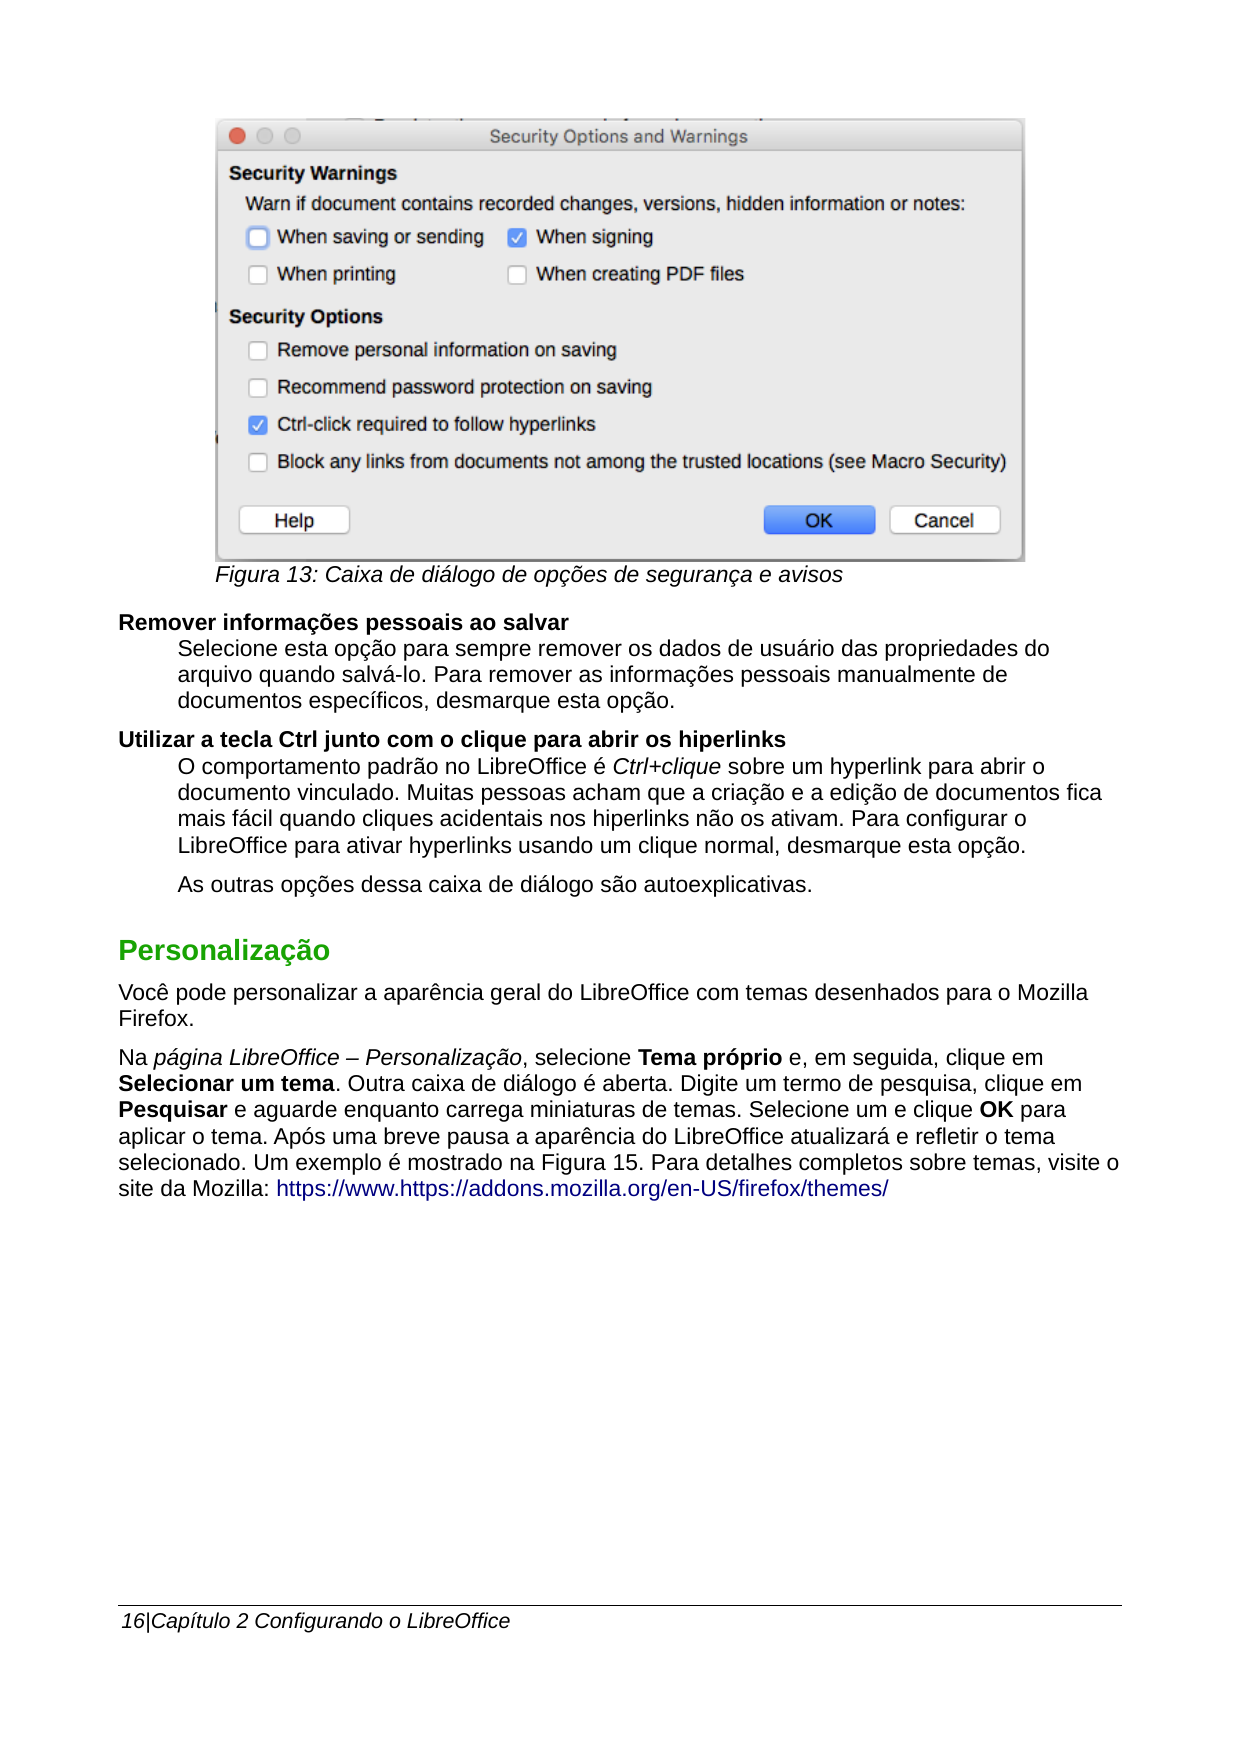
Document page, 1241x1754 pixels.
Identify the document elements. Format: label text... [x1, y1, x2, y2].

subtitle Personalização [118, 933, 1122, 967]
text Utilizar a tecla Ctrl junto com o clique para abrir os hiperlinks [118, 726, 1122, 753]
text Figura 13: Caixa de diálogo de opções de segurança e avisos [215, 562, 1025, 588]
text Na página LibreOffice – Personalização, selecione Tema próprio e, em seguida, clique em Selecionar um tema. Outra caixa de diálogo é aberta. Digite um termo de pesquisa, clique em Pesquisar e aguarde enquanto carrega miniaturas de temas. Selecione um e clique OK para aplicar o tema. Após uma breve pausa a aparência do LibreOffice atualizará e refletir o tema selecionado. Um exemplo é mostrado na Figura 15. Para detalhes completos sobre temas, visite o site da Mozilla: https://www.https://addons.mozilla.org/en-US/firefox/themes/ [118, 1044, 1122, 1202]
text Selecione esta opção para sempre remover os dados de usuário das propriedades do arquivo quando salvá-lo. Para remover as informações pessoais manualmente de documentos específicos, desmarque esta opção. [177, 635, 1122, 714]
text O comportamento padrão no LibreOffice é Ctrl+clique sobre um hyperlink para abrir o documento vinculado. Muitas pessoas acham que a criação e a edição de documentos fica mais fácil quando cliques acidentais nos hiperlinks não os ativam. Para configurar o LibreOffice para ativar hyperlinks usando um clique normal, desmarque esta opção. [177, 753, 1122, 858]
picture [215, 118, 1026, 562]
text Você pode personalizar a aparência geral do LibreOffice com temas desenhados para o Mozilla Firefox. [118, 978, 1122, 1031]
text Remover informações pessoais ao salvar [118, 608, 1122, 635]
text As outras opções dessa caixa de diálogo são autoexplicativas. [177, 871, 1122, 897]
